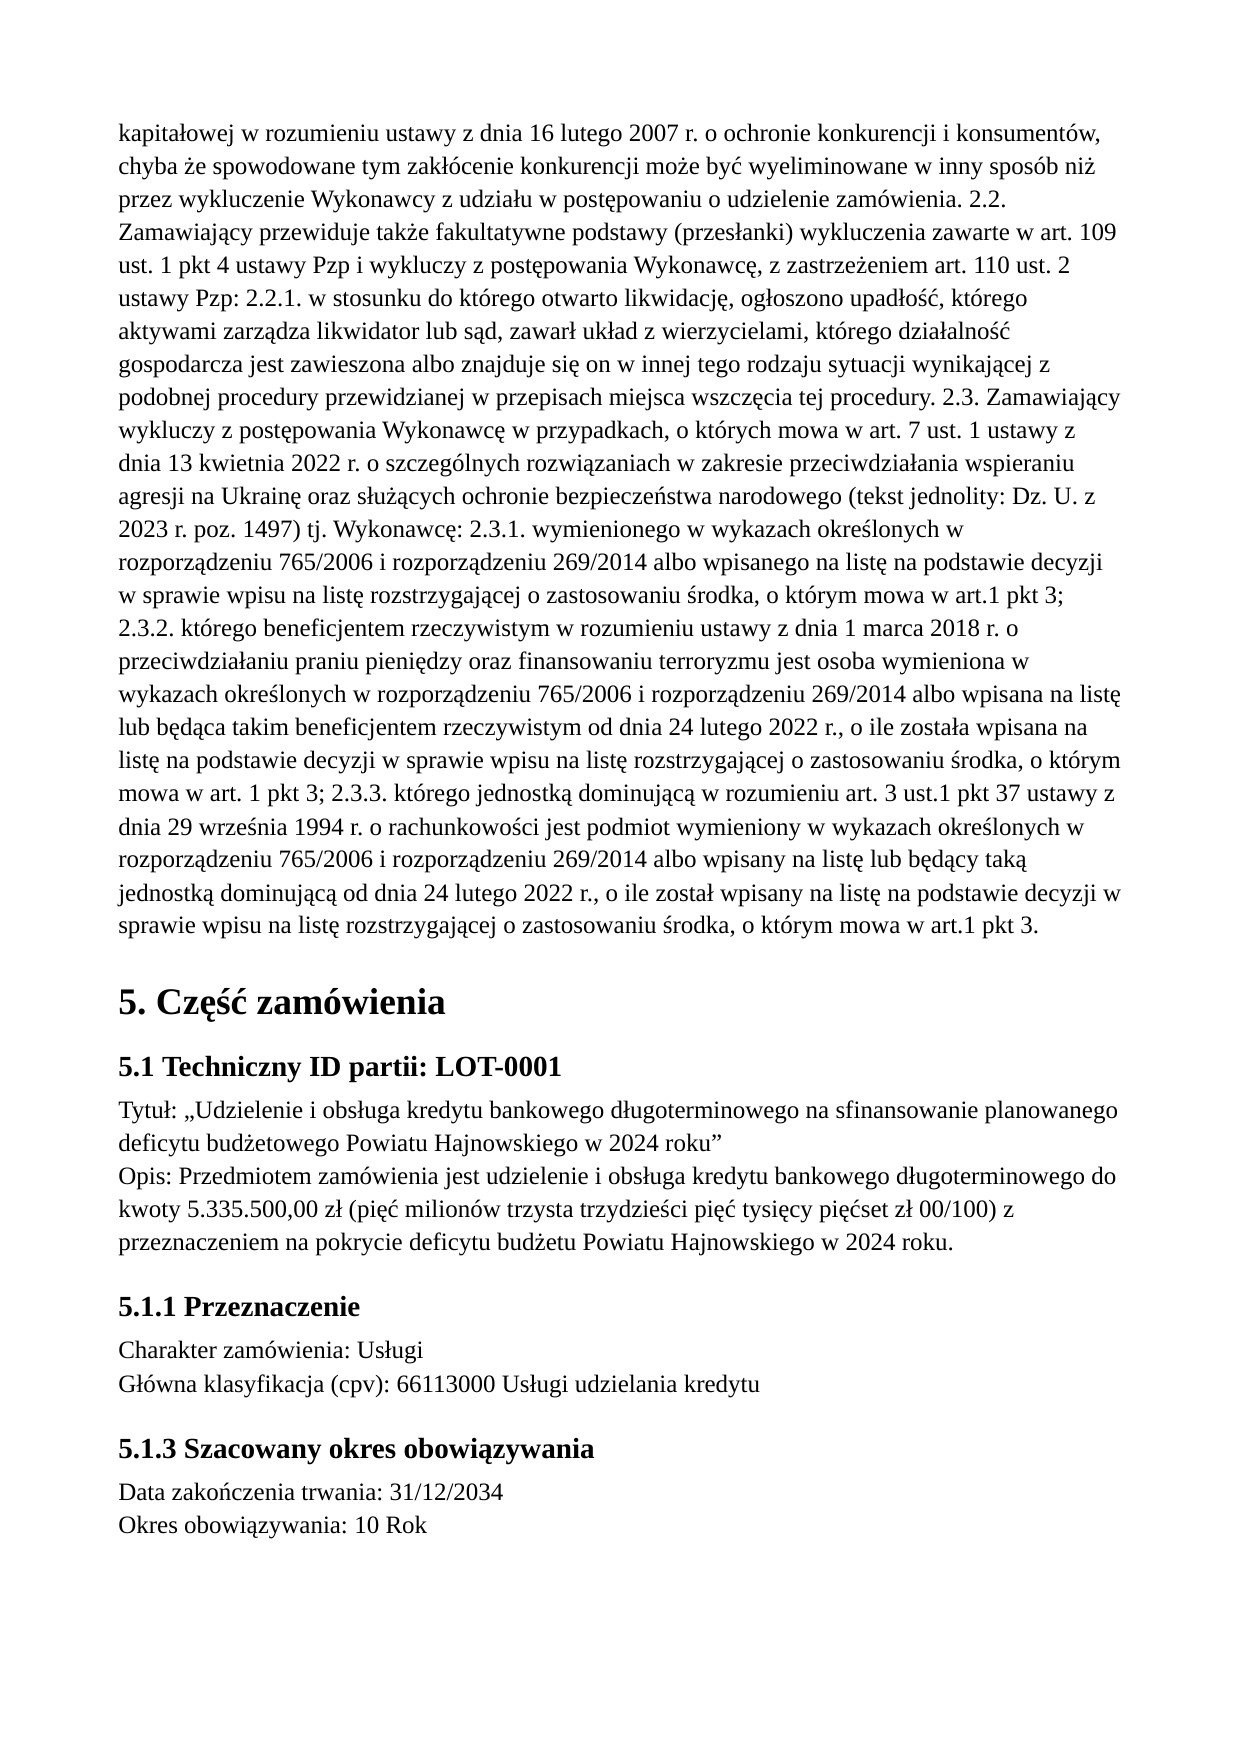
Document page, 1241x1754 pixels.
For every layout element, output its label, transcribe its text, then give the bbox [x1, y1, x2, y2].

text kapitałowej w rozumieniu ustawy z dnia 16 lutego 2007 r. o ochronie konkurencji i konsumentów, chyba że spowodowane tym zakłócenie konkurencji może być wyeliminowane w inny sposób niż przez wykluczenie Wykonawcy z udziału w postępowaniu o udzielenie zamówienia. 2.2. Zamawiający przewiduje także fakultatywne podstawy (przesłanki) wykluczenia zawarte w art. 109 ust. 1 pkt 4 ustawy Pzp i wykluczy z postępowania Wykonawcę, z zastrzeżeniem art. 110 ust. 2 ustawy Pzp: 2.2.1. w stosunku do którego otwarto likwidację, ogłoszono upadłość, którego aktywami zarządza likwidator lub sąd, zawarł układ z wierzycielami, którego działalność gospodarcza jest zawieszona albo znajduje się on w innej tego rodzaju sytuacji wynikającej z podobnej procedury przewidzianej w przepisach miejsca wszczęcia tej procedury. 2.3. Zamawiający wykluczy z postępowania Wykonawcę w przypadkach, o których mowa w art. 7 ust. 1 ustawy z dnia 13 kwietnia 2022 r. o szczególnych rozwiązaniach w zakresie przeciwdziałania wspieraniu agresji na Ukrainę oraz służących ochronie bezpieczeństwa narodowego (tekst jednolity: Dz. U. z 2023 r. poz. 1497) tj. Wykonawcę: 2.3.1. wymienionego w wykazach określonych w rozporządzeniu 765/2006 i rozporządzeniu 269/2014 albo wpisanego na listę na podstawie decyzji w sprawie wpisu na listę rozstrzygającej o zastosowaniu środka, o którym mowa w art.1 pkt 3; 2.3.2. którego beneficjentem rzeczywistym w rozumieniu ustawy z dnia 1 marca 2018 r. o przeciwdziałaniu praniu pieniędzy oraz finansowaniu terroryzmu jest osoba wymieniona w wykazach określonych w rozporządzeniu 765/2006 i rozporządzeniu 269/2014 albo wpisana na listę lub będąca takim beneficjentem rzeczywistym od dnia 24 lutego 2022 r., o ile została wpisana na listę na podstawie decyzji w sprawie wpisu na listę rozstrzygającej o zastosowaniu środka, o którym mowa w art. 1 pkt 3; 2.3.3. którego jednostką dominującą w rozumieniu art. 3 ust.1 pkt 37 ustawy z dnia 29 września 1994 r. o rachunkowości jest podmiot wymieniony w wykazach określonych w rozporządzeniu 765/2006 i rozporządzeniu 269/2014 albo wpisany na listę lub będący taką jednostką dominującą od dnia 24 lutego 2022 r., o ile został wpisany na listę na podstawie decyzji w sprawie wpisu na listę rozstrzygającej o zastosowaniu środka, o którym mowa w art.1 pkt 3. [118, 118, 1122, 939]
subtitle 5. Część zamówienia [118, 979, 1122, 1022]
text Data zakończenia trwania: 31/12/2034 [118, 1477, 1122, 1506]
text Okres obowiązywania: 10 Rok [118, 1510, 1122, 1539]
subtitle 5.1.1 Przeznaczenie [118, 1289, 1122, 1323]
text Główna klasyfikacja (cpv): 66113000 Usługi udzielania kredytu [118, 1369, 1122, 1397]
text Tytuł: „Udzielenie i obsługa kredytu bankowego długoterminowego na sfinansowanie planowanego deficytu budżetowego Powiatu Hajnowskiego w 2024 roku” [118, 1095, 1122, 1157]
text Opis: Przedmiotem zamówienia jest udzielenie i obsługa kredytu bankowego długoterminowego do kwoty 5.335.500,00 zł (pięć milionów trzysta trzydzieści pięć tysięcy pięćset zł 00/100) z przeznaczeniem na pokrycie deficytu budżetu Powiatu Hajnowskiego w 2024 roku. [118, 1161, 1122, 1256]
subtitle 5.1.3 Szacowany okres obowiązywania [118, 1431, 1122, 1464]
text Charakter zamówienia: Usługi [118, 1336, 1122, 1364]
subtitle 5.1 Techniczny ID partii: LOT-0001 [118, 1049, 1122, 1083]
